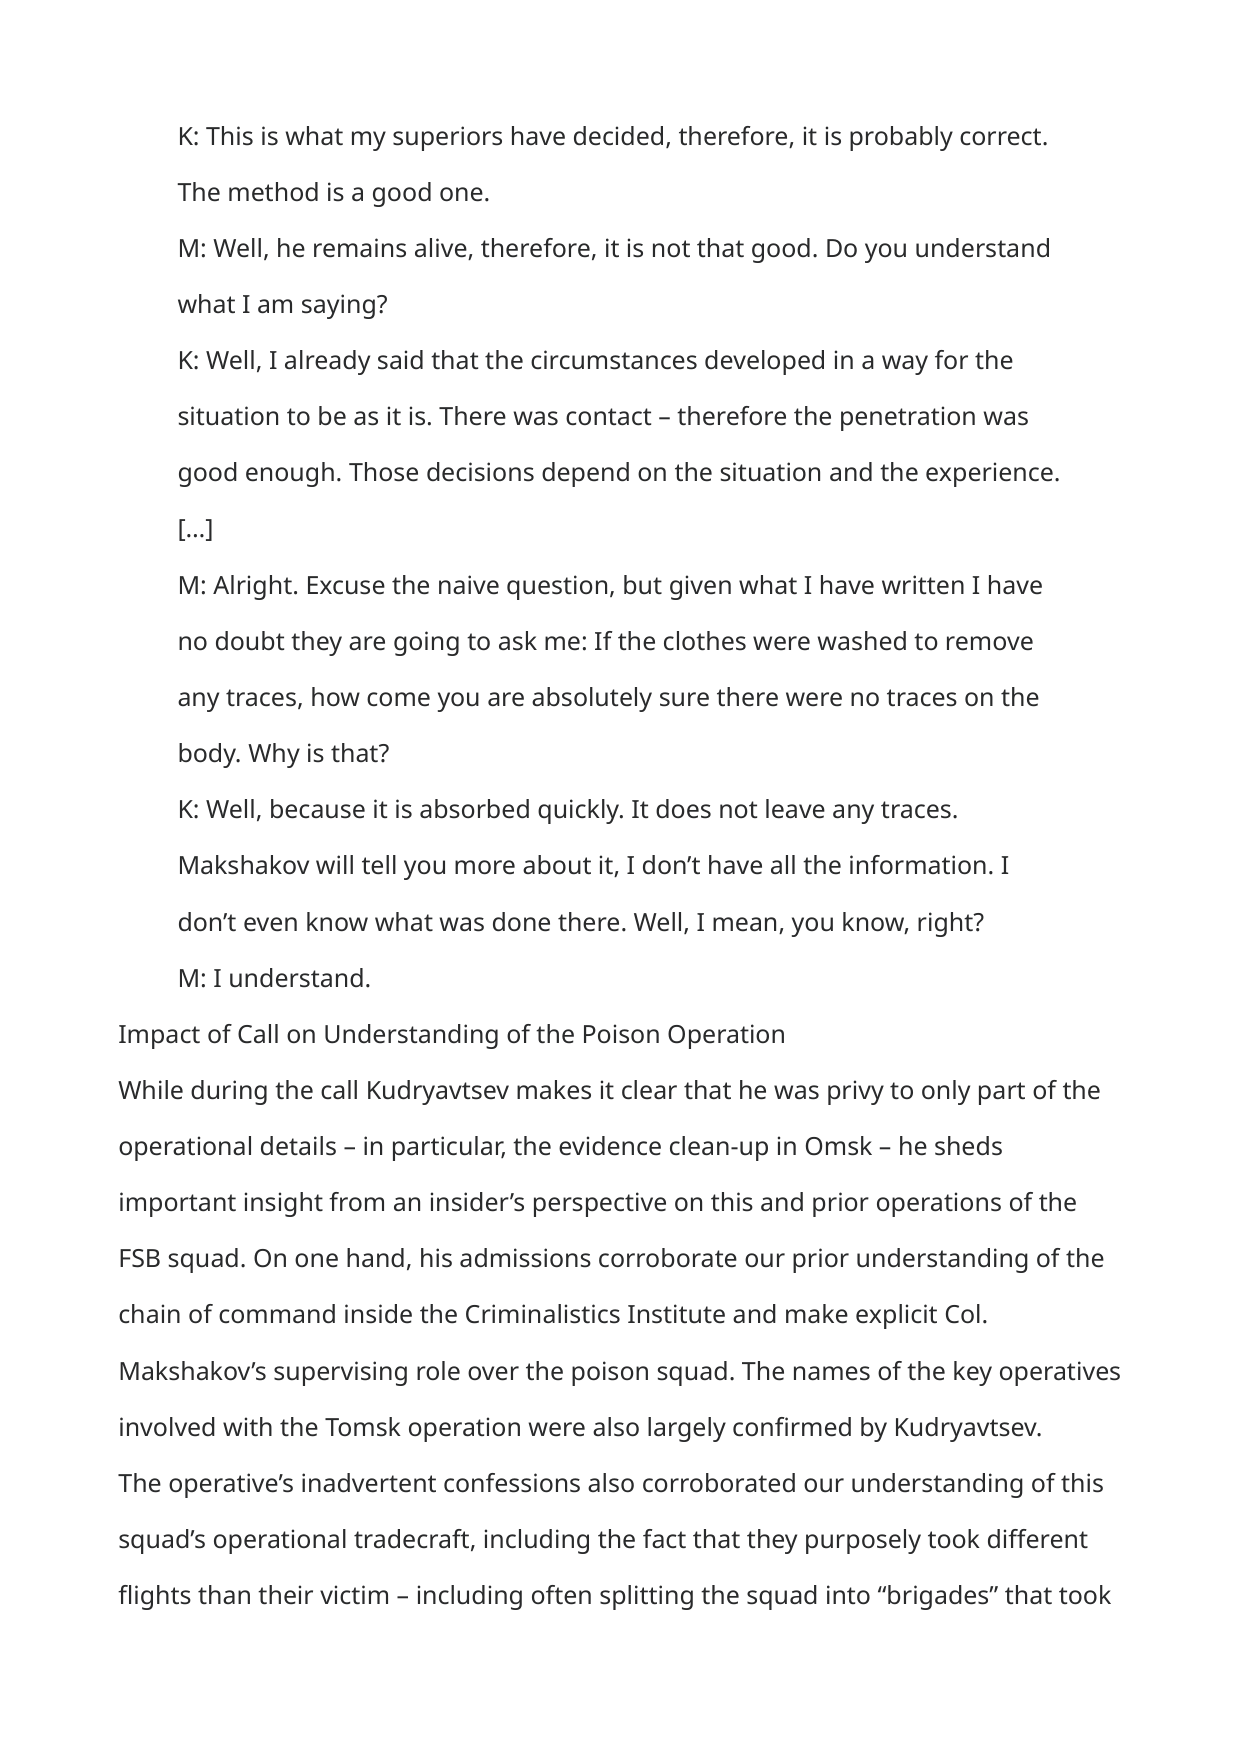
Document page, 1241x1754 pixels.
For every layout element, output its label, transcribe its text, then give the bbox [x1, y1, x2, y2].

text Impact of Call on Understanding of the Poison Operation [118, 1016, 1122, 1051]
text […] [177, 511, 1063, 545]
text K: Well, because it is absorbed quickly. It does not leave any traces. Makshakov will tell you more about it, I don’t have all the information. I don’t even know what was done there. Well, I mean, you know, right? [177, 792, 1063, 938]
text While during the call Kudryavtsev makes it clear that he was privy to only part of the operational details – in particular, the evidence clean-up in Omsk – he sheds important insight from an insider’s perspective on this and prior operations of the FSB squad. On one hand, his admissions corroborate our prior understanding of the chain of command inside the Criminalistics Institute and make explicit Col. Makshakov’s supervising role over the poison squad. The names of the key operatives involved with the Tomsk operation were also largely confirmed by Kudryavtsev. [118, 1073, 1122, 1443]
text M: Well, he remains alive, therefore, it is not that good. Do you understand what I am saying? [177, 230, 1063, 321]
text K: This is what my superiors have decided, therefore, it is probably correct. The method is a good one. [177, 118, 1063, 208]
text M: I understand. [177, 960, 1063, 994]
text M: Alright. Excuse the naive question, but given what I have written I have no doubt they are going to ask me: If the clothes were washed to remove any traces, how come you are absolutely sure there were no traces on the body. Why is that? [177, 567, 1063, 770]
text K: Well, I already said that the circumstances developed in a way for the situation to be as it is. There was contact – therefore the penetration was good enough. Those decisions depend on the situation and the experience. [177, 343, 1063, 489]
text The operative’s inadvertent confessions also corroborated our understanding of this squad’s operational tradecraft, including the fact that they purposely took different flights than their victim – including often splitting the squad into “brigades” that took [118, 1466, 1122, 1612]
